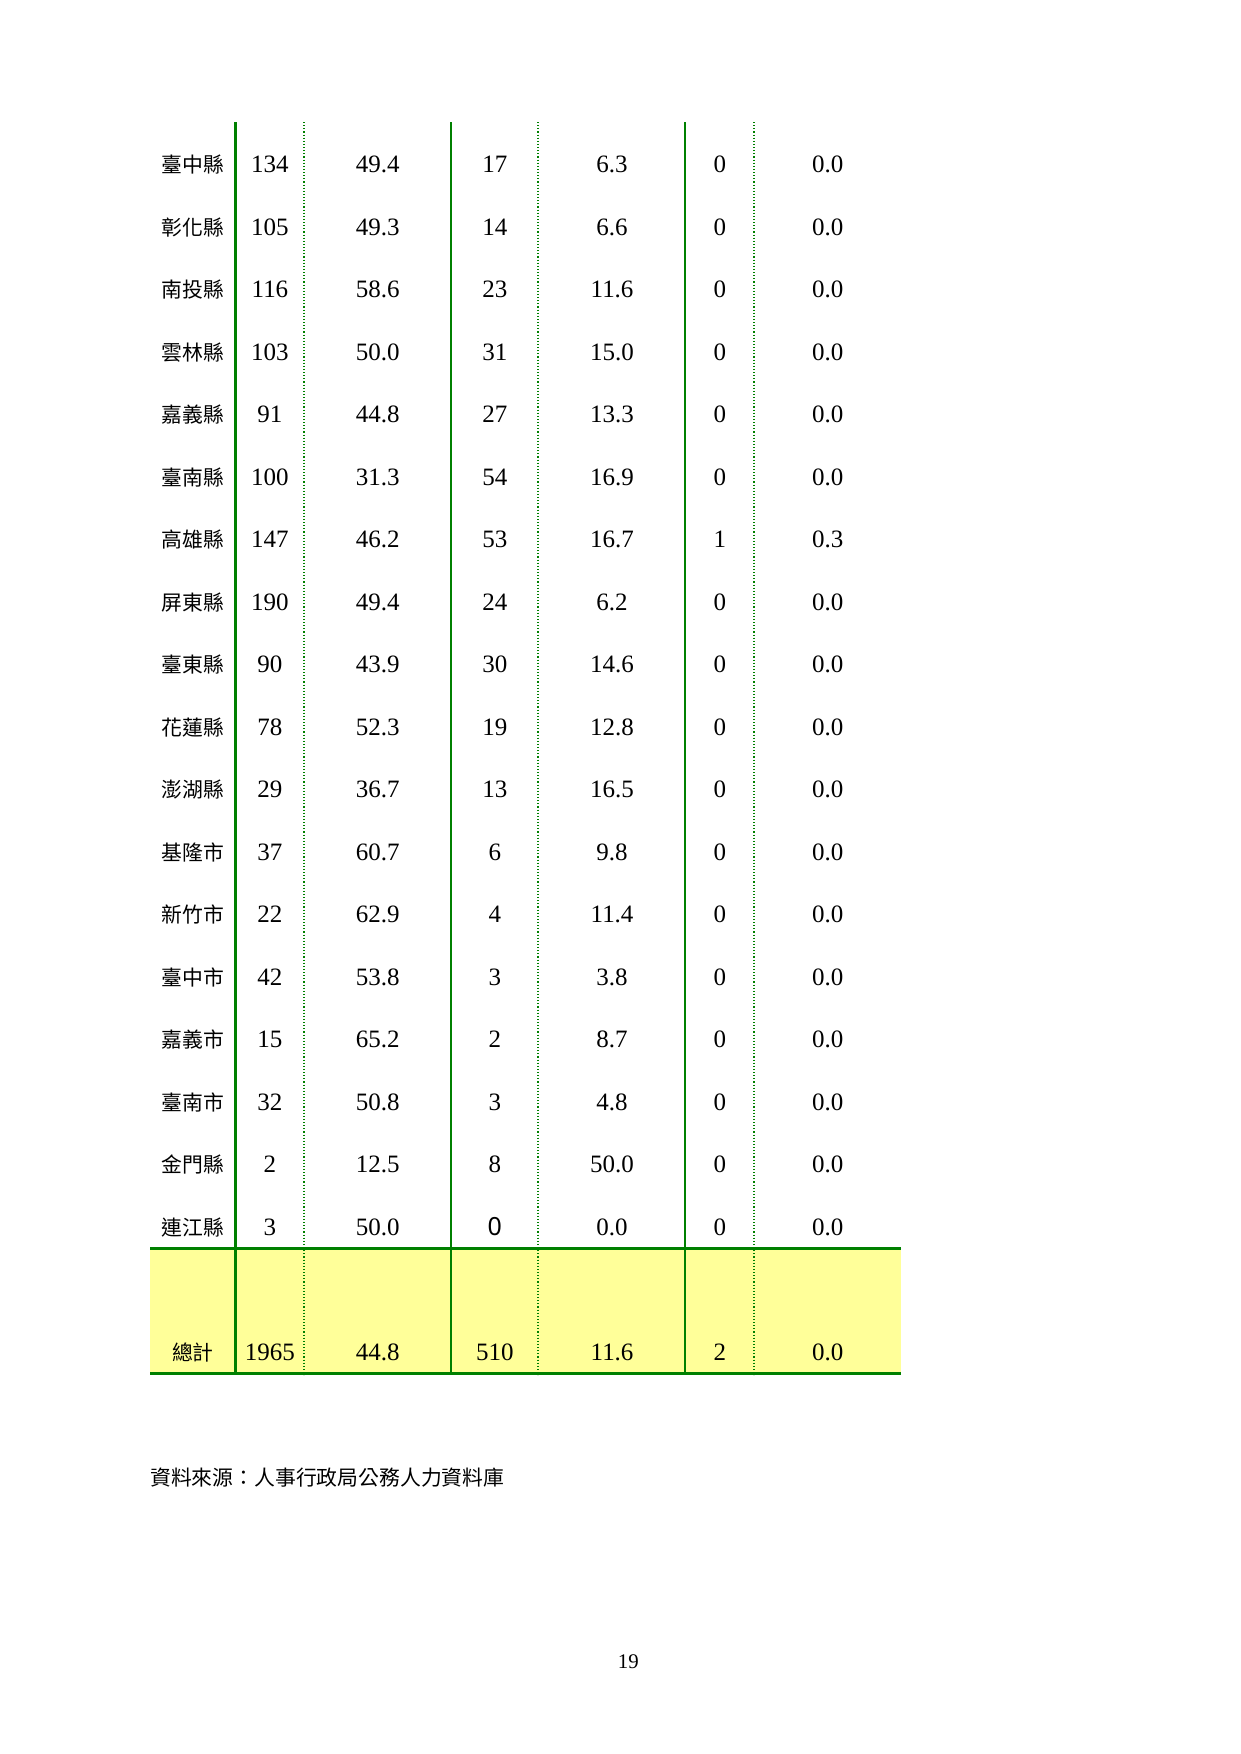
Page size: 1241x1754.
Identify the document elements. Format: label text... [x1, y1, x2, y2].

table_cell 0.0 [754, 1060, 901, 1122]
table_cell 3 [452, 935, 538, 997]
table_cell 14 [452, 185, 538, 247]
table_cell 0.0 [538, 1185, 684, 1247]
table_cell 116 [237, 247, 304, 309]
table_cell 65.2 [304, 997, 450, 1059]
table_cell 4.8 [538, 1060, 684, 1122]
table_cell 29 [237, 747, 304, 809]
table_cell 11.6 [538, 247, 684, 309]
table_cell 37 [237, 810, 304, 872]
table_cell 22 [237, 872, 304, 934]
table_cell 44.8 [304, 1250, 450, 1372]
table_cell 62.9 [304, 872, 450, 934]
table_cell 0.0 [754, 372, 901, 434]
table_cell 510 [452, 1250, 538, 1372]
table_cell 臺中縣 [150, 122, 234, 184]
table_cell 49.4 [304, 122, 450, 184]
table_cell 澎湖縣 [150, 747, 234, 809]
table_cell 44.8 [304, 372, 450, 434]
table_cell 6 [452, 810, 538, 872]
table_cell 0 [686, 872, 754, 934]
table_cell 0.0 [754, 1250, 901, 1372]
table_cell 17 [452, 122, 538, 184]
table_cell 南投縣 [150, 247, 234, 309]
table_cell 0.0 [754, 810, 901, 872]
table_cell 3.8 [538, 935, 684, 997]
table_cell 嘉義縣 [150, 372, 234, 434]
table_cell 6.6 [538, 185, 684, 247]
table_cell 9.8 [538, 810, 684, 872]
table_cell 彰化縣 [150, 185, 234, 247]
table_cell 50.0 [304, 310, 450, 372]
table_cell 臺南市 [150, 1060, 234, 1122]
table_cell 43.9 [304, 622, 450, 684]
table_cell 52.3 [304, 685, 450, 747]
table_cell 0.0 [754, 935, 901, 997]
table_cell 雲林縣 [150, 310, 234, 372]
table_cell 0.0 [754, 622, 901, 684]
table_cell 58.6 [304, 247, 450, 309]
table_cell 屏東縣 [150, 560, 234, 622]
table_cell 0.0 [754, 310, 901, 372]
table_cell 54 [452, 435, 538, 497]
table_cell 1 [686, 497, 754, 559]
table_cell 100 [237, 435, 304, 497]
table_cell 花蓮縣 [150, 685, 234, 747]
table_cell 0.0 [754, 435, 901, 497]
table_cell 31 [452, 310, 538, 372]
table_cell 0 [686, 247, 754, 309]
table_cell 0.0 [754, 997, 901, 1059]
table_cell 12.5 [304, 1122, 450, 1184]
table_cell 32 [237, 1060, 304, 1122]
table_cell 0.0 [754, 1185, 901, 1247]
table_cell 16.9 [538, 435, 684, 497]
table_cell 147 [237, 497, 304, 559]
table_cell 0.0 [754, 872, 901, 934]
table_cell 總計 [150, 1250, 234, 1372]
table_cell 91 [237, 372, 304, 434]
table_cell 30 [452, 622, 538, 684]
table_cell 12.8 [538, 685, 684, 747]
table_cell 0 [686, 747, 754, 809]
table_cell 0 [686, 622, 754, 684]
table_cell 3 [452, 1060, 538, 1122]
table_cell 60.7 [304, 810, 450, 872]
table_cell 新竹市 [150, 872, 234, 934]
table_cell 6.3 [538, 122, 684, 184]
table_cell 50.0 [304, 1185, 450, 1247]
table_cell 190 [237, 560, 304, 622]
text 資料來源：人事行政局公務人力資料庫 [150, 1434, 1106, 1497]
table_cell 49.3 [304, 185, 450, 247]
table_cell 6.2 [538, 560, 684, 622]
table_cell 高雄縣 [150, 497, 234, 559]
table_cell 2 [452, 997, 538, 1059]
table_cell 8.7 [538, 997, 684, 1059]
table_cell 1965 [237, 1250, 304, 1372]
table_cell 8 [452, 1122, 538, 1184]
table_cell 0 [686, 185, 754, 247]
table_cell 金門縣 [150, 1122, 234, 1184]
table_cell 105 [237, 185, 304, 247]
table_cell 0 [686, 810, 754, 872]
table_cell 31.3 [304, 435, 450, 497]
table_cell 0 [686, 1185, 754, 1247]
table_cell 134 [237, 122, 304, 184]
table_cell 16.7 [538, 497, 684, 559]
table_cell 0 [686, 1060, 754, 1122]
table_cell 4 [452, 872, 538, 934]
table_cell 13 [452, 747, 538, 809]
table_cell 0.0 [754, 122, 901, 184]
table_cell 16.5 [538, 747, 684, 809]
table_cell 0.0 [754, 747, 901, 809]
table_cell 53 [452, 497, 538, 559]
table_cell 103 [237, 310, 304, 372]
table_cell 0 [686, 560, 754, 622]
table_cell 0.0 [754, 247, 901, 309]
table_cell 13.3 [538, 372, 684, 434]
table_cell 49.4 [304, 560, 450, 622]
table_cell 14.6 [538, 622, 684, 684]
table_cell 23 [452, 247, 538, 309]
table_cell 0 [686, 372, 754, 434]
table_cell 基隆市 [150, 810, 234, 872]
table_cell 11.6 [538, 1250, 684, 1372]
table_cell 50.0 [538, 1122, 684, 1184]
table_cell 11.4 [538, 872, 684, 934]
table_cell 連江縣 [150, 1185, 234, 1247]
table_cell 50.8 [304, 1060, 450, 1122]
table_cell 15.0 [538, 310, 684, 372]
table_cell 0 [686, 935, 754, 997]
table_cell 0 [686, 310, 754, 372]
table_cell 0.3 [754, 497, 901, 559]
table_cell 0 [686, 685, 754, 747]
table_cell 0.0 [754, 685, 901, 747]
table_cell 3 [237, 1185, 304, 1247]
table_cell 臺中市 [150, 935, 234, 997]
table_cell 0 [686, 435, 754, 497]
table_cell 24 [452, 560, 538, 622]
table_cell 2 [686, 1250, 754, 1372]
table_cell 0.0 [754, 560, 901, 622]
table_cell 15 [237, 997, 304, 1059]
table_cell 臺東縣 [150, 622, 234, 684]
table_cell 臺南縣 [150, 435, 234, 497]
table_cell 0 [686, 997, 754, 1059]
table_cell 27 [452, 372, 538, 434]
table_cell 2 [237, 1122, 304, 1184]
table_cell 0 [686, 1122, 754, 1184]
table_cell 53.8 [304, 935, 450, 997]
table_cell 78 [237, 685, 304, 747]
table_cell 0 [686, 122, 754, 184]
table_cell 46.2 [304, 497, 450, 559]
table_cell 0.0 [754, 1122, 901, 1184]
table_cell 36.7 [304, 747, 450, 809]
table_cell 0 [452, 1185, 538, 1247]
table_cell 嘉義市 [150, 997, 234, 1059]
table_cell 0.0 [754, 185, 901, 247]
table_cell 42 [237, 935, 304, 997]
table_cell 90 [237, 622, 304, 684]
table_cell 19 [452, 685, 538, 747]
